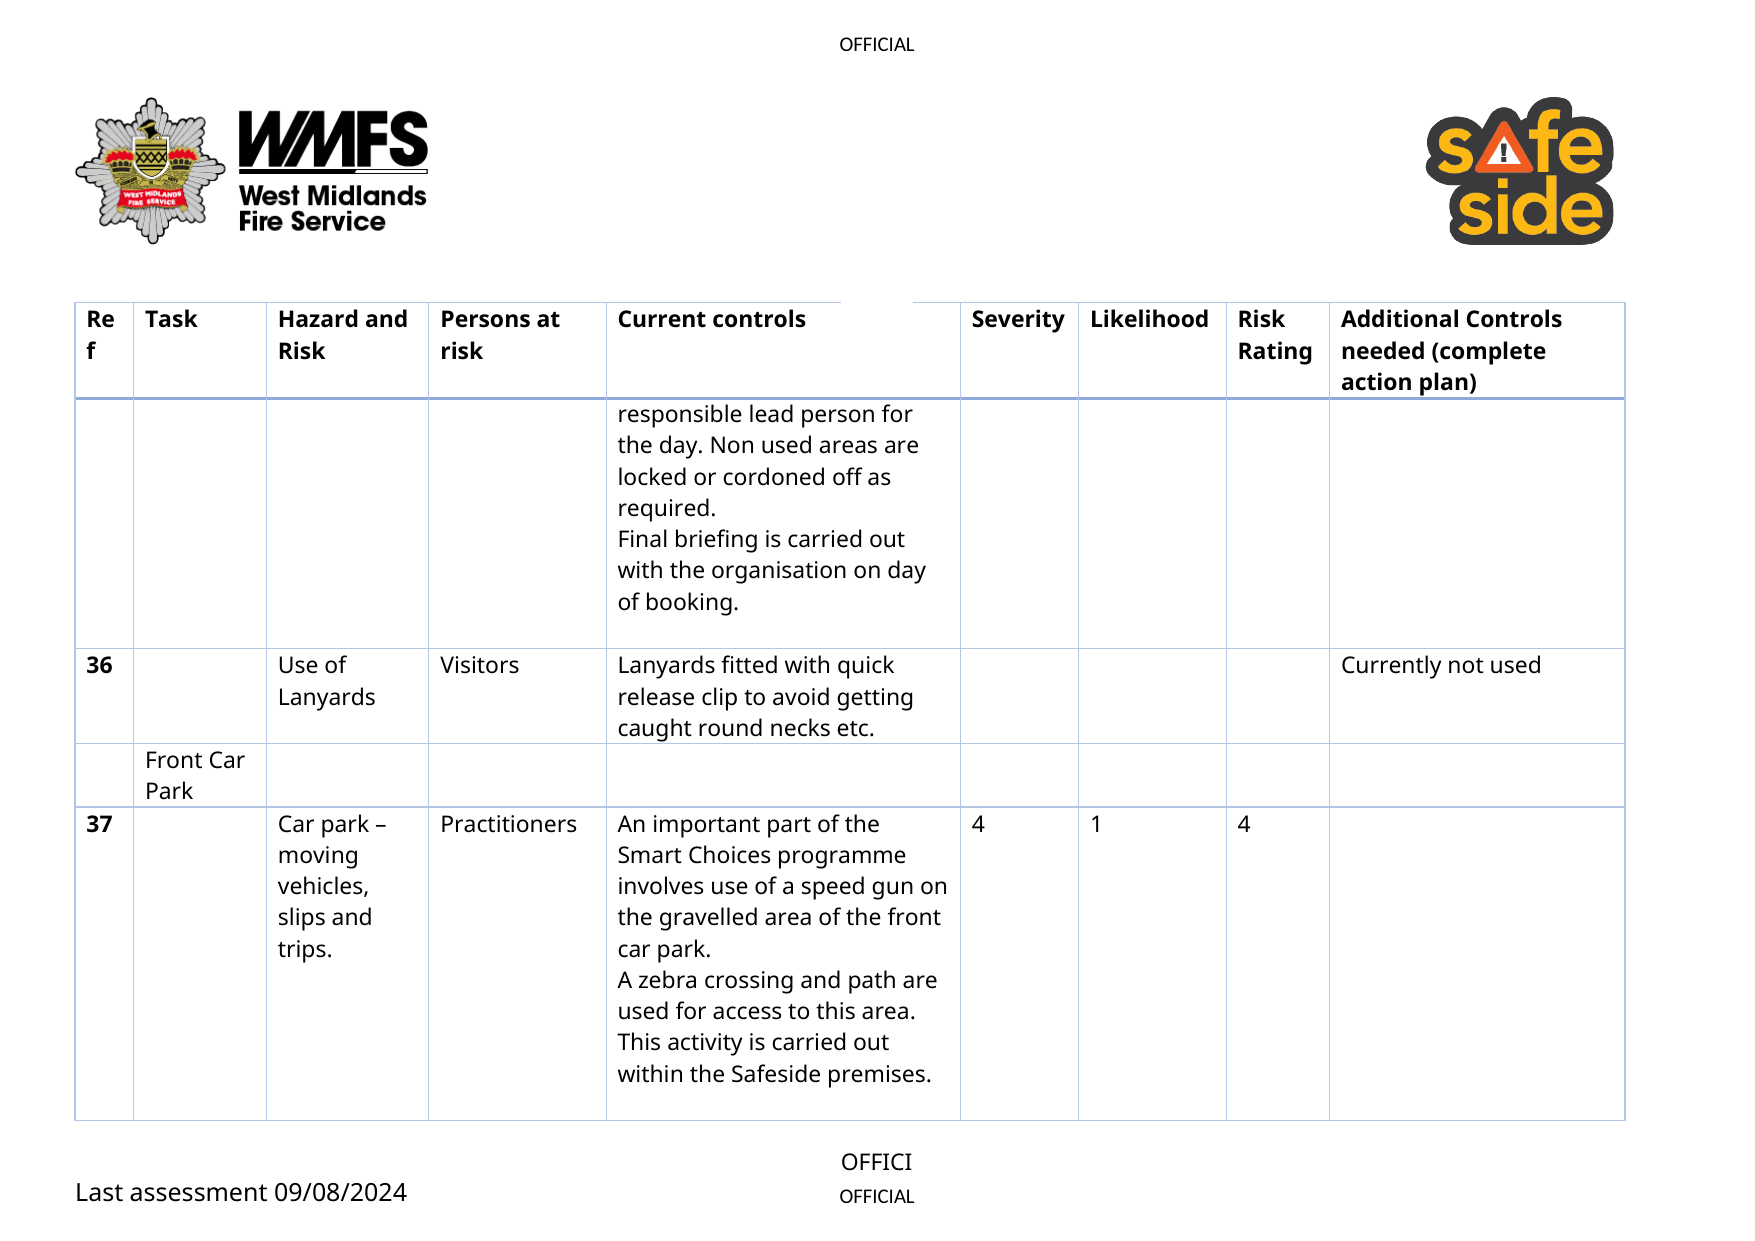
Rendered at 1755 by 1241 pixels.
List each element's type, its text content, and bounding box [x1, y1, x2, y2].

table_cell [267, 400, 428, 648]
table_header Ref [76, 303, 133, 397]
table_cell Front Car Park [134, 744, 266, 806]
table_cell 4 [1227, 808, 1329, 1120]
table_cell Currently not used [1330, 649, 1624, 743]
table_header Hazard and Risk [267, 303, 428, 397]
table_cell [1079, 400, 1226, 648]
table_cell Use of Lanyards [267, 649, 428, 743]
table_header Persons at risk [429, 303, 606, 397]
table_cell [134, 808, 266, 1120]
table_cell [134, 649, 266, 743]
table_cell [1079, 649, 1226, 743]
table_cell 36 [76, 649, 133, 743]
table_cell [961, 744, 1078, 806]
table_cell [1330, 400, 1624, 648]
table_cell [429, 744, 606, 806]
table_cell 1 [1079, 808, 1226, 1120]
table_cell Lanyards fitted with quick release clip to avoid getting caught round necks etc. [607, 649, 960, 743]
table_cell responsible lead person for the day. Non used areas are locked or cordoned off as required. Final briefing is carried out with the organisation on day of booking. [607, 400, 960, 648]
table_cell [1227, 400, 1329, 648]
table_cell [1079, 744, 1226, 806]
table_cell [76, 744, 133, 806]
table_cell [429, 400, 606, 648]
table_cell [76, 400, 133, 648]
table_header Current controls [607, 303, 960, 397]
table_cell [607, 744, 960, 806]
table_cell [134, 400, 266, 648]
table_cell [961, 400, 1078, 648]
table_header Risk Rating [1227, 303, 1329, 397]
table_cell 4 [961, 808, 1078, 1120]
table_cell An important part of the Smart Choices programme involves use of a speed gun on the gravelled area of the front car park. A zebra crossing and path are used for access to this area. This activity is carried out within the Safeside premises. [607, 808, 960, 1120]
table_header Task [134, 303, 266, 397]
table_cell Car park – moving vehicles, slips and trips. [267, 808, 428, 1120]
table_header Additional Controls needed (complete action plan) [1330, 303, 1624, 397]
table_cell [961, 649, 1078, 743]
table_cell [1330, 808, 1624, 1120]
table_cell Practitioners [429, 808, 606, 1120]
table_cell [267, 744, 428, 806]
table_header Likelihood [1079, 303, 1226, 397]
table_header Severity [961, 303, 1078, 397]
table_cell [1330, 744, 1624, 806]
table_cell [1227, 649, 1329, 743]
table_cell 37 [76, 808, 133, 1120]
table_cell Visitors [429, 649, 606, 743]
table_cell [1227, 744, 1329, 806]
